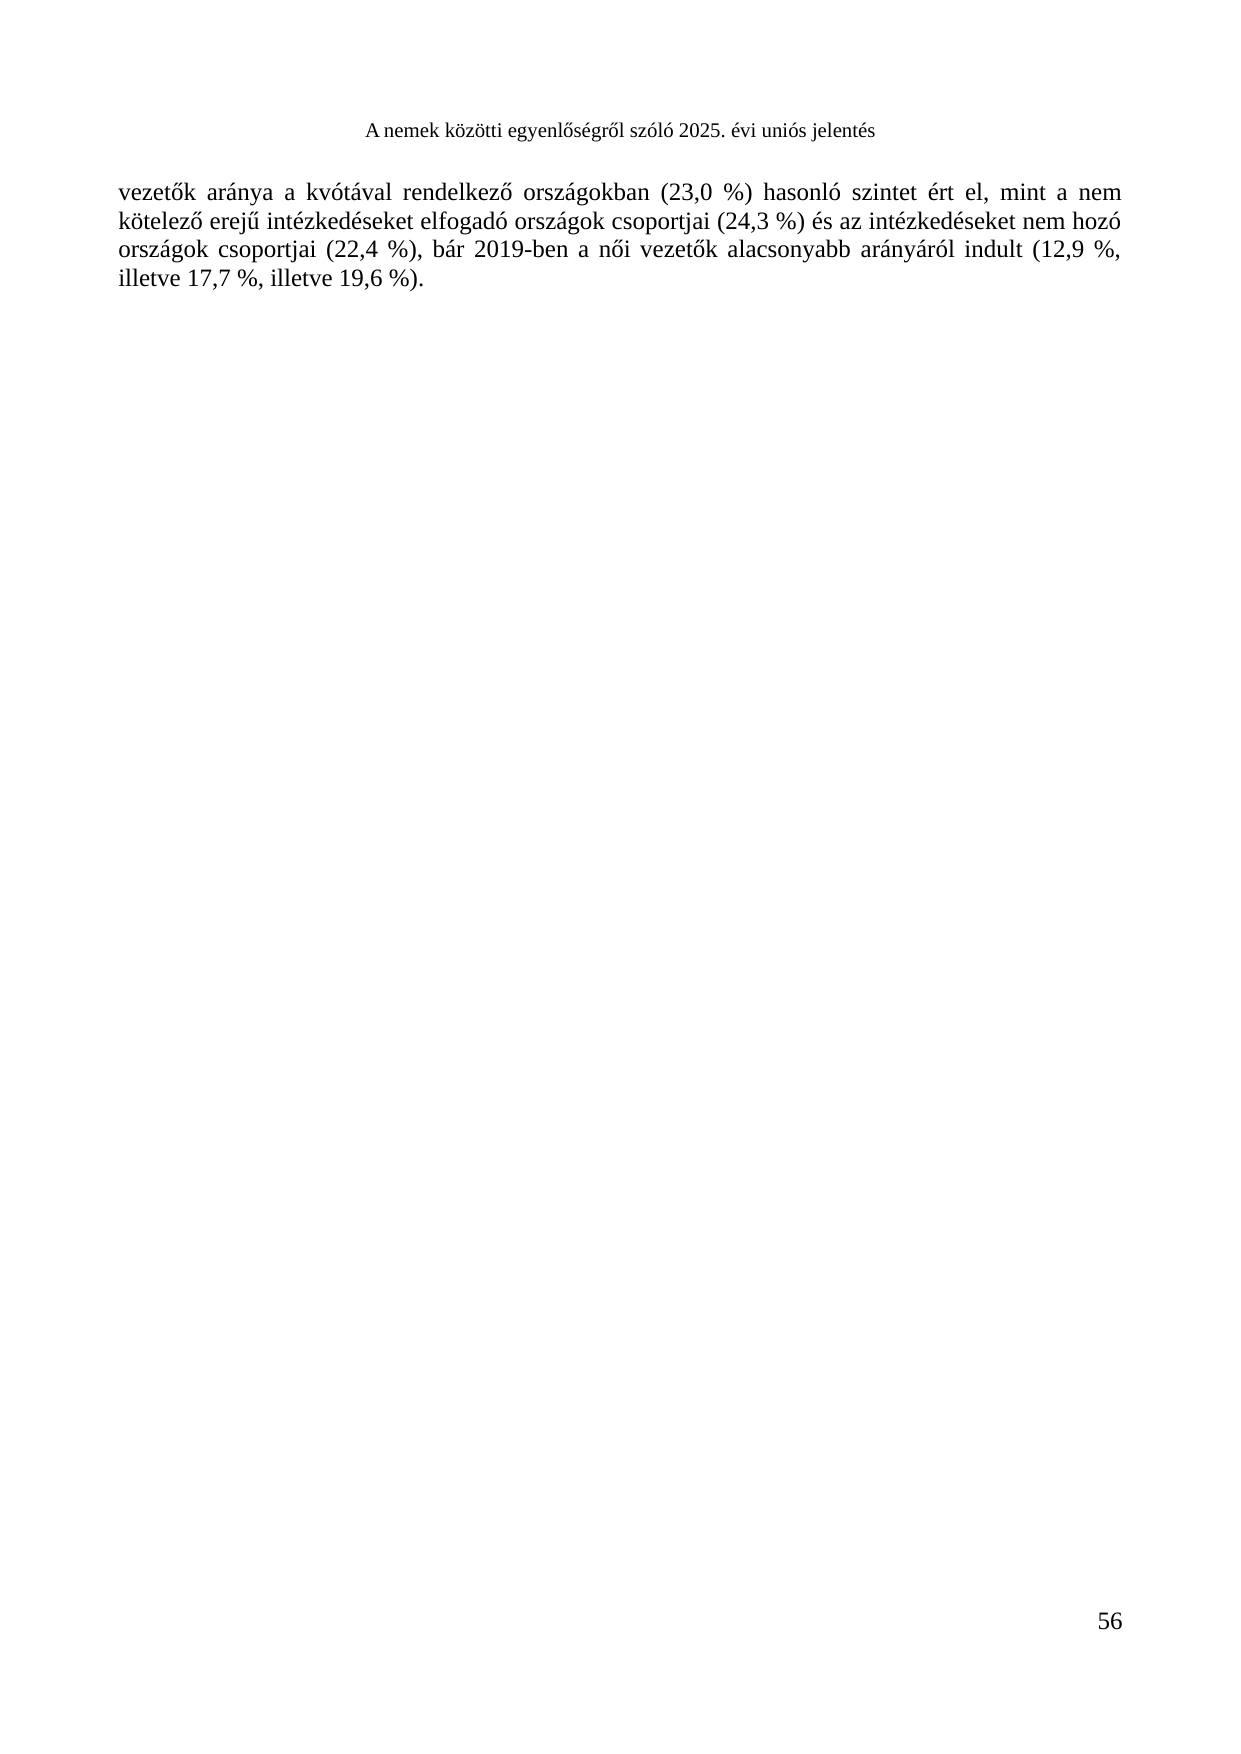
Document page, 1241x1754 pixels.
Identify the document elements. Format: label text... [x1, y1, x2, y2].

text vezetők aránya a kvótával rendelkező országokban (23,0 %) hasonló szintet ért el, mint a nem kötelező erejű intézkedéseket elfogadó országok csoportjai (24,3 %) és az intézkedéseket nem hozó országok csoportjai (22,4 %), bár 2019-ben a női vezetők alacsonyabb arányáról indult (12,9 %, illetve 17,7 %, illetve 19,6 %). [118, 177, 1122, 292]
